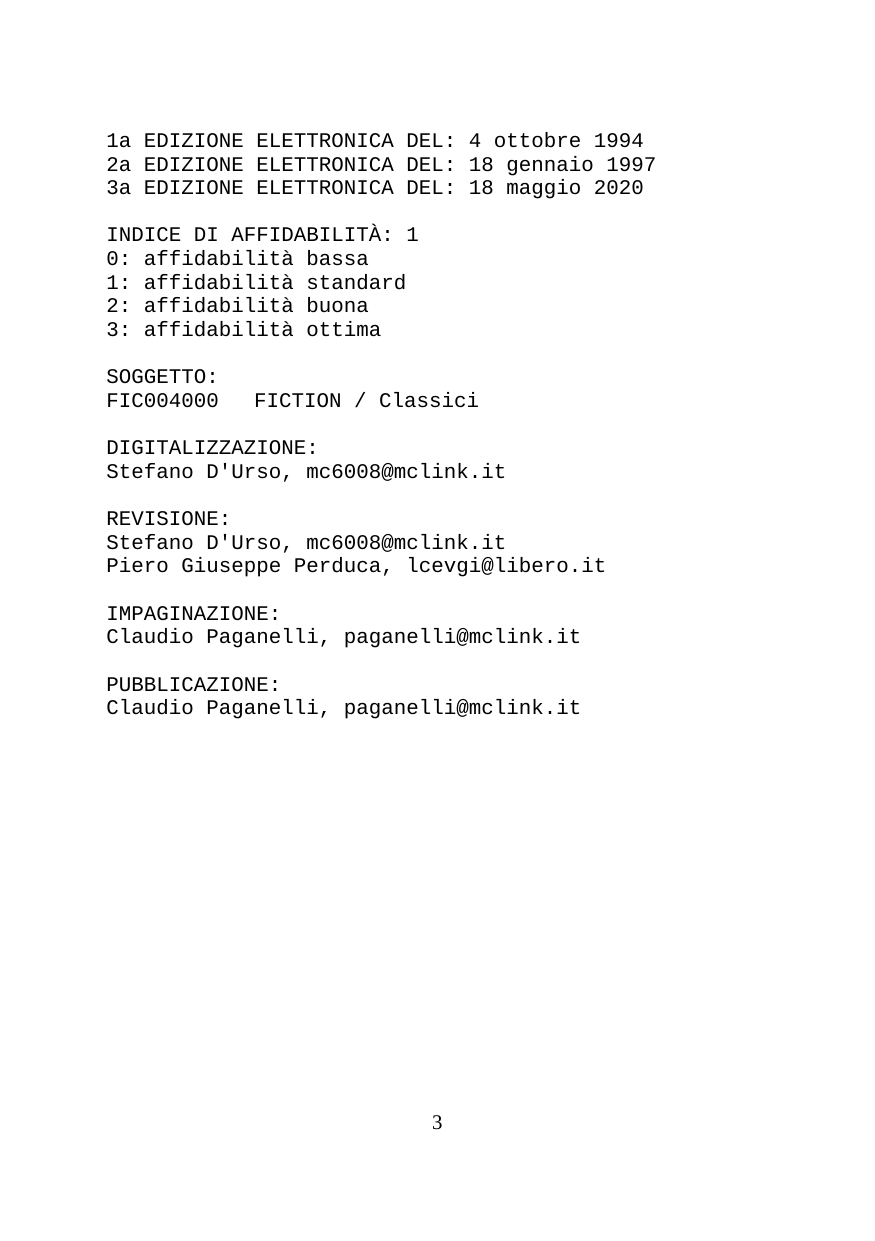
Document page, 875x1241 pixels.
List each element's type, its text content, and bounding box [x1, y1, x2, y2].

text Claudio Paganelli, paganelli@mclink.it [106, 626, 768, 650]
text 2a EDIZIONE ELETTRONICA DEL: 18 gennaio 1997 [106, 153, 768, 177]
text FIC004000 FICTION / Classici [106, 390, 768, 414]
text INDICE DI AFFIDABILITÀ: 1 [106, 224, 768, 248]
text 1: affidabilità standard [106, 272, 768, 295]
text DIGITALIZZAZIONE: [106, 437, 768, 461]
text 3a EDIZIONE ELETTRONICA DEL: 18 maggio 2020 [106, 177, 768, 201]
text 0: affidabilità bassa [106, 248, 768, 272]
text Stefano D'Urso, mc6008@mclink.it [106, 532, 768, 556]
text Claudio Paganelli, paganelli@mclink.it [106, 697, 768, 721]
text REVISIONE: [106, 508, 768, 532]
text Stefano D'Urso, mc6008@mclink.it [106, 461, 768, 484]
text 3: affidabilità ottima [106, 319, 768, 343]
text SOGGETTO: [106, 366, 768, 390]
text PUBBLICAZIONE: [106, 674, 768, 697]
text 1a EDIZIONE ELETTRONICA DEL: 4 ottobre 1994 [106, 130, 768, 153]
text 2: affidabilità buona [106, 295, 768, 319]
text IMPAGINAZIONE: [106, 603, 768, 626]
text Piero Giuseppe Perduca, lcevgi@libero.it [106, 556, 768, 579]
